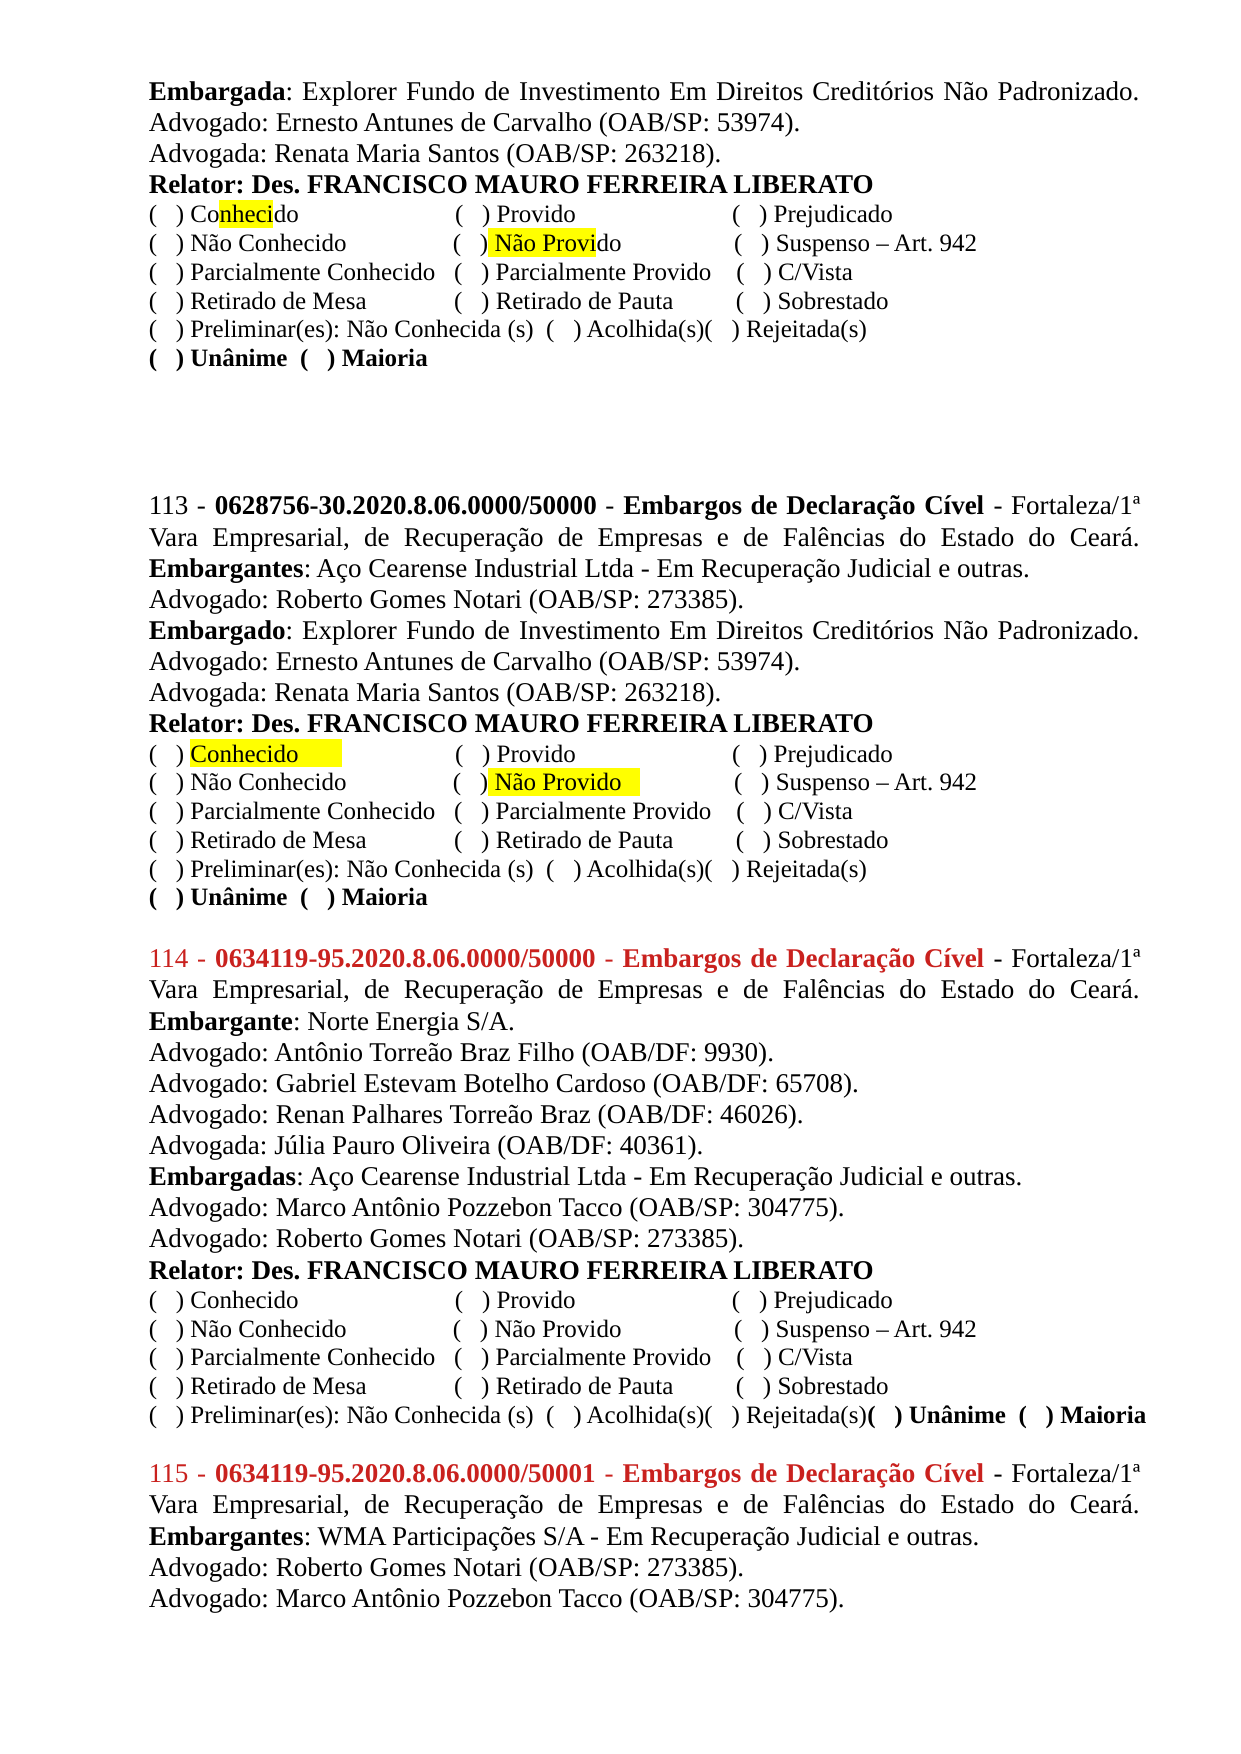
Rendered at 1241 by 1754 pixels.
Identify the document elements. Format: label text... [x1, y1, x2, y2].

text Advogado: Roberto Gomes Notari (OAB/SP: 273385). [148, 1551, 1141, 1582]
text Advogado: Marco Antônio Pozzebon Tacco (OAB/SP: 304775). [148, 1191, 1141, 1223]
text ( ) Retirado de Mesa ( ) Retirado de Pauta ( ) Sobrestado [148, 286, 1158, 314]
text Embargadas: Aço Cearense Industrial Ltda - Em Recuperação Judicial e outras. [148, 1160, 1141, 1191]
text Embargado: Explorer Fundo de Investimento Em Direitos Creditórios Não Padronizado. Advogado: Ernesto Antunes de Carvalho (OAB/SP: 53974). [148, 614, 1141, 676]
text ( ) Conhecido ( ) Provido ( ) Prejudicado [148, 1285, 1141, 1314]
text Advogada: Renata Maria Santos (OAB/SP: 263218). [148, 676, 1141, 707]
text Advogado: Antônio Torreão Braz Filho (OAB/DF: 9930). [148, 1036, 1141, 1067]
text Advogado: Roberto Gomes Notari (OAB/SP: 273385). [148, 1223, 1141, 1254]
text Advogada: Júlia Pauro Oliveira (OAB/DF: 40361). [148, 1129, 1141, 1160]
text ( ) Unânime ( ) Maioria [148, 882, 1158, 911]
text Advogado: Marco Antônio Pozzebon Tacco (OAB/SP: 304775). [148, 1582, 1141, 1613]
text 115 - 0634119-95.2020.8.06.0000/50001 - Embargos de Declaração Cível - Fortaleza/1ª Vara Empresarial, de Recuperação de Empresas e de Falências do Estado do Ceará. Embargantes: WMA Participações S/A - Em Recuperação Judicial e outras. [148, 1457, 1141, 1551]
text ( ) Não Conhecido ( ) Não Provido ( ) Suspenso – Art. 942 [148, 767, 1158, 796]
text 114 - 0634119-95.2020.8.06.0000/50000 - Embargos de Declaração Cível - Fortaleza/1ª Vara Empresarial, de Recuperação de Empresas e de Falências do Estado do Ceará. Embargante: Norte Energia S/A. [148, 942, 1141, 1036]
text Advogado: Roberto Gomes Notari (OAB/SP: 273385). [148, 583, 1141, 614]
text ( ) Conhecido ( ) Provido ( ) Prejudicado [148, 199, 1141, 228]
text Relator: Des. FRANCISCO MAURO FERREIRA LIBERATO [148, 1254, 1141, 1285]
text ( ) Retirado de Mesa ( ) Retirado de Pauta ( ) Sobrestado [148, 1371, 1158, 1400]
text ( ) Parcialmente Conhecido ( ) Parcialmente Provido ( ) C/Vista [148, 796, 1158, 825]
text ( ) Preliminar(es): Não Conhecida (s) ( ) Acolhida(s)( ) Rejeitada(s) [148, 314, 1158, 343]
text ( ) Unânime ( ) Maioria [148, 343, 1158, 372]
text ( ) Não Conhecido ( ) Não Provido ( ) Suspenso – Art. 942 [148, 228, 1158, 257]
text ( ) Preliminar(es): Não Conhecida (s) ( ) Acolhida(s)( ) Rejeitada(s)( ) Unânime ( ) Maioria [148, 1400, 1158, 1429]
text Embargada: Explorer Fundo de Investimento Em Direitos Creditórios Não Padronizado. Advogado: Ernesto Antunes de Carvalho (OAB/SP: 53974). [148, 75, 1141, 137]
text Advogado: Gabriel Estevam Botelho Cardoso (OAB/DF: 65708). [148, 1067, 1141, 1098]
text Advogado: Renan Palhares Torreão Braz (OAB/DF: 46026). [148, 1098, 1141, 1129]
text Relator: Des. FRANCISCO MAURO FERREIRA LIBERATO [148, 707, 1141, 739]
text Relator: Des. FRANCISCO MAURO FERREIRA LIBERATO [148, 168, 1141, 199]
text ( ) Conhecido ( ) Provido ( ) Prejudicado [148, 739, 1141, 767]
text ( ) Parcialmente Conhecido ( ) Parcialmente Provido ( ) C/Vista [148, 1342, 1158, 1371]
text Advogada: Renata Maria Santos (OAB/SP: 263218). [148, 137, 1141, 168]
text 113 - 0628756-30.2020.8.06.0000/50000 - Embargos de Declaração Cível - Fortaleza/1ª Vara Empresarial, de Recuperação de Empresas e de Falências do Estado do Ceará. Embargantes: Aço Cearense Industrial Ltda - Em Recuperação Judicial e outras. [148, 489, 1141, 583]
text ( ) Retirado de Mesa ( ) Retirado de Pauta ( ) Sobrestado [148, 825, 1158, 854]
text ( ) Preliminar(es): Não Conhecida (s) ( ) Acolhida(s)( ) Rejeitada(s) [148, 854, 1158, 882]
text ( ) Parcialmente Conhecido ( ) Parcialmente Provido ( ) C/Vista [148, 257, 1158, 286]
text ( ) Não Conhecido ( ) Não Provido ( ) Suspenso – Art. 942 [148, 1314, 1158, 1342]
